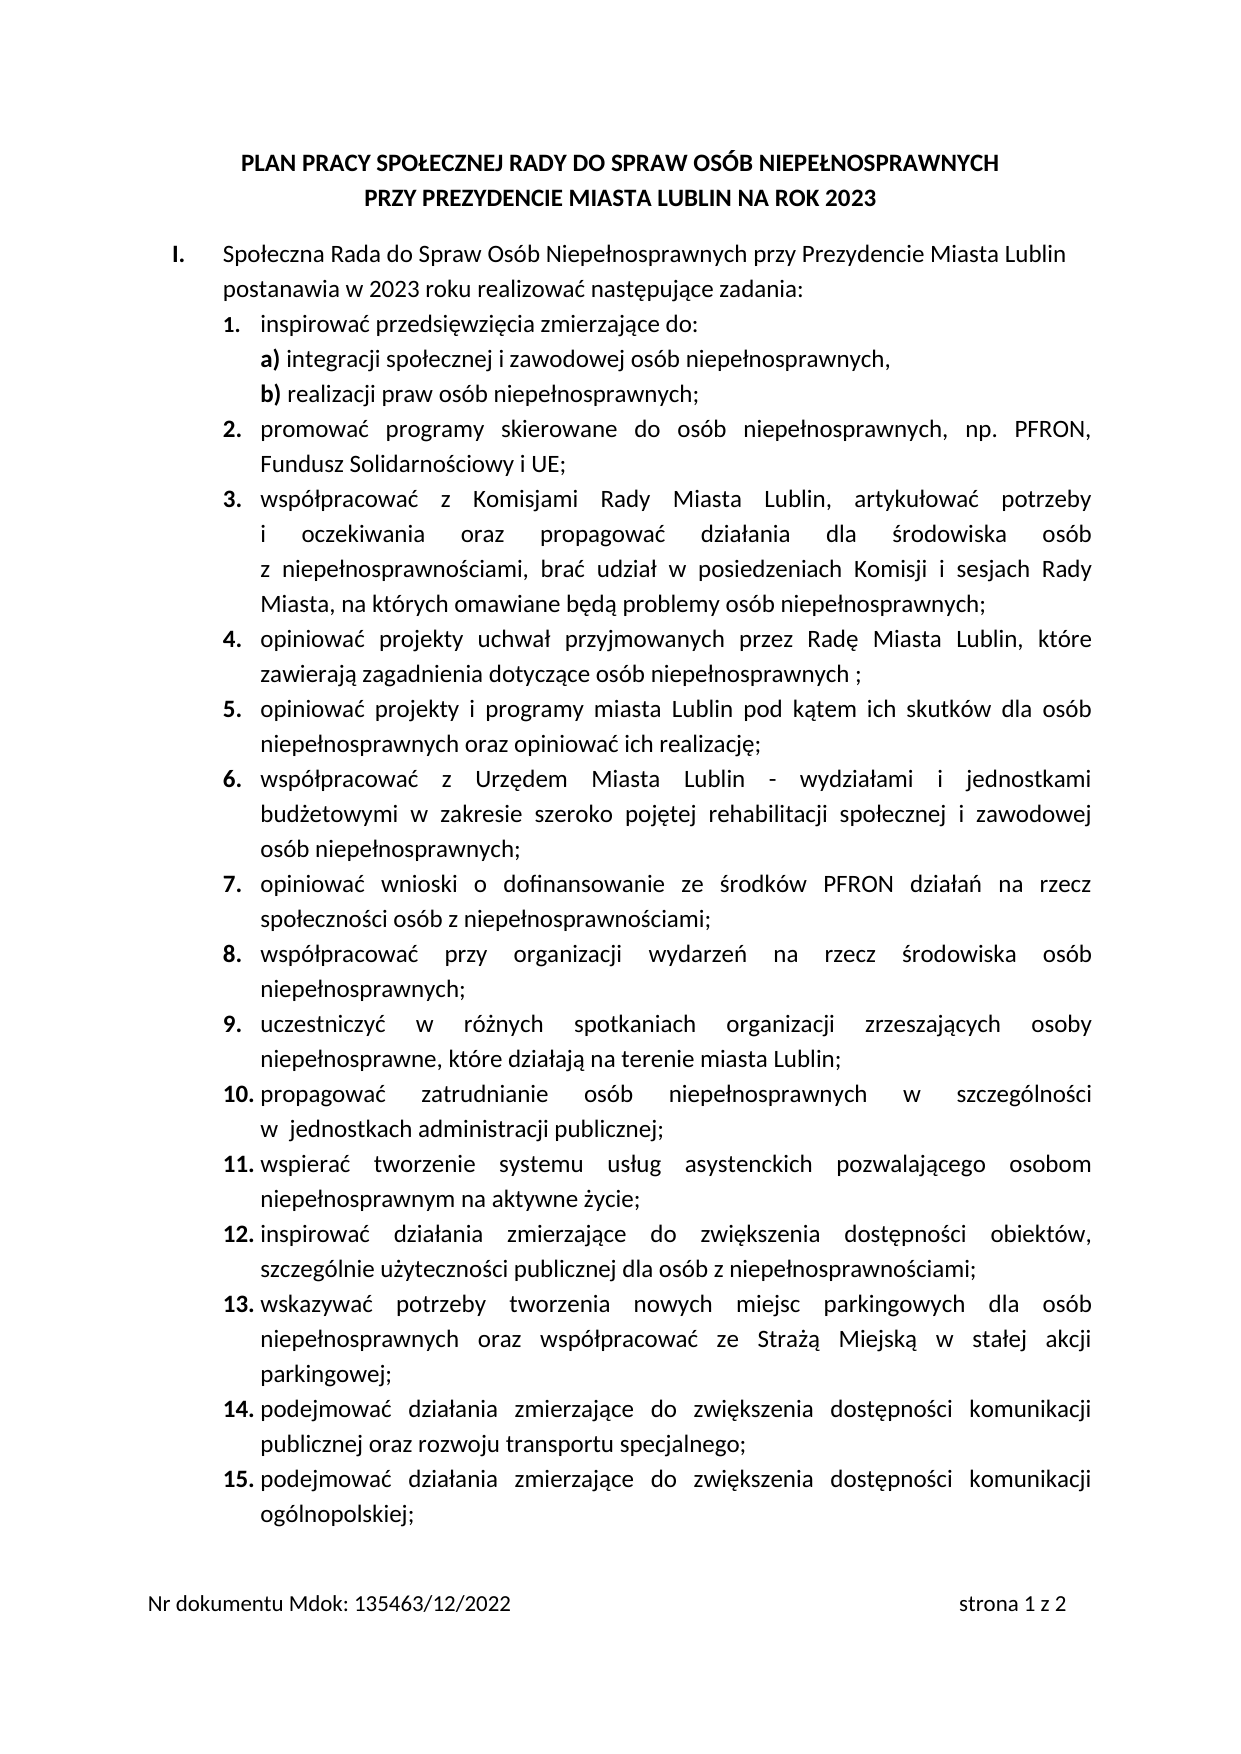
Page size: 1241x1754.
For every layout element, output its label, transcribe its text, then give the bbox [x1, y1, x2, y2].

text PLAN PRACY SPOŁECZNEJ RADY DO SPRAW OSÓB NIEPEŁNOSPRAWNYCH PRZY PREZYDENCIE MIASTA LUBLIN NA ROK 2023 [148, 148, 1093, 213]
list podejmować działania zmierzające do zwiększenia dostępności komunikacji publicznej oraz rozwoju transportu specjalnego; [223, 1393, 1093, 1459]
list współpracować przy organizacji wydarzeń na rzecz środowiska osób niepełnosprawnych; [223, 938, 1093, 1004]
list współpracować z Urzędem Miasta Lublin - wydziałami i jednostkami budżetowymi w zakresie szeroko pojętej rehabilitacji społecznej i zawodowej osób niepełnosprawnych; [223, 763, 1093, 864]
list opiniować wnioski o dofinansowanie ze środków PFRON działań na rzecz społeczności osób z niepełnosprawnościami; [223, 868, 1093, 934]
list wspierać tworzenie systemu usług asystenckich pozwalającego osobom niepełnosprawnym na aktywne życie; [223, 1148, 1093, 1214]
list Społeczna Rada do Spraw Osób Niepełnosprawnych przy Prezydencie Miasta Lublin [185, 238, 1093, 269]
list inspirować działania zmierzające do zwiększenia dostępności obiektów, szczególnie użyteczności publicznej dla osób z niepełnosprawnościami; [223, 1218, 1093, 1284]
list wskazywać potrzeby tworzenia nowych miejsc parkingowych dla osób niepełnosprawnych oraz współpracować ze Strażą Miejską w stałej akcji parkingowej; [223, 1288, 1093, 1389]
list współpracować z Komisjami Rady Miasta Lublin, artykułować potrzeby i oczekiwania oraz propagować działania dla środowiska osób z niepełnosprawnościami, brać udział w posiedzeniach Komisji i sesjach Rady Miasta, na których omawiane będą problemy osób niepełnosprawnych; [223, 483, 1093, 619]
list uczestniczyć w różnych spotkaniach organizacji zrzeszających osoby niepełnosprawne, które działają na terenie miasta Lublin; [223, 1008, 1093, 1074]
list propagować zatrudnianie osób niepełnosprawnych w szczególności w jednostkach administracji publicznej; [223, 1078, 1093, 1144]
list opiniować projekty i programy miasta Lublin pod kątem ich skutków dla osób niepełnosprawnych oraz opiniować ich realizację; [223, 693, 1093, 759]
list postanawia w 2023 roku realizować następujące zadania: [223, 273, 1093, 304]
list opiniować projekty uchwał przyjmowanych przez Radę Miasta Lublin, które zawierają zagadnienia dotyczące osób niepełnosprawnych ; [223, 623, 1093, 689]
list podejmować działania zmierzające do zwiększenia dostępności komunikacji ogólnopolskiej; [223, 1463, 1093, 1529]
list promować programy skierowane do osób niepełnosprawnych, np. PFRON, Fundusz Solidarnościowy i UE; [223, 413, 1093, 479]
list inspirować przedsięwzięcia zmierzające do: a) integracji społecznej i zawodowej osób niepełnosprawnych, b) realizacji praw osób niepełnosprawnych; [223, 308, 1093, 409]
